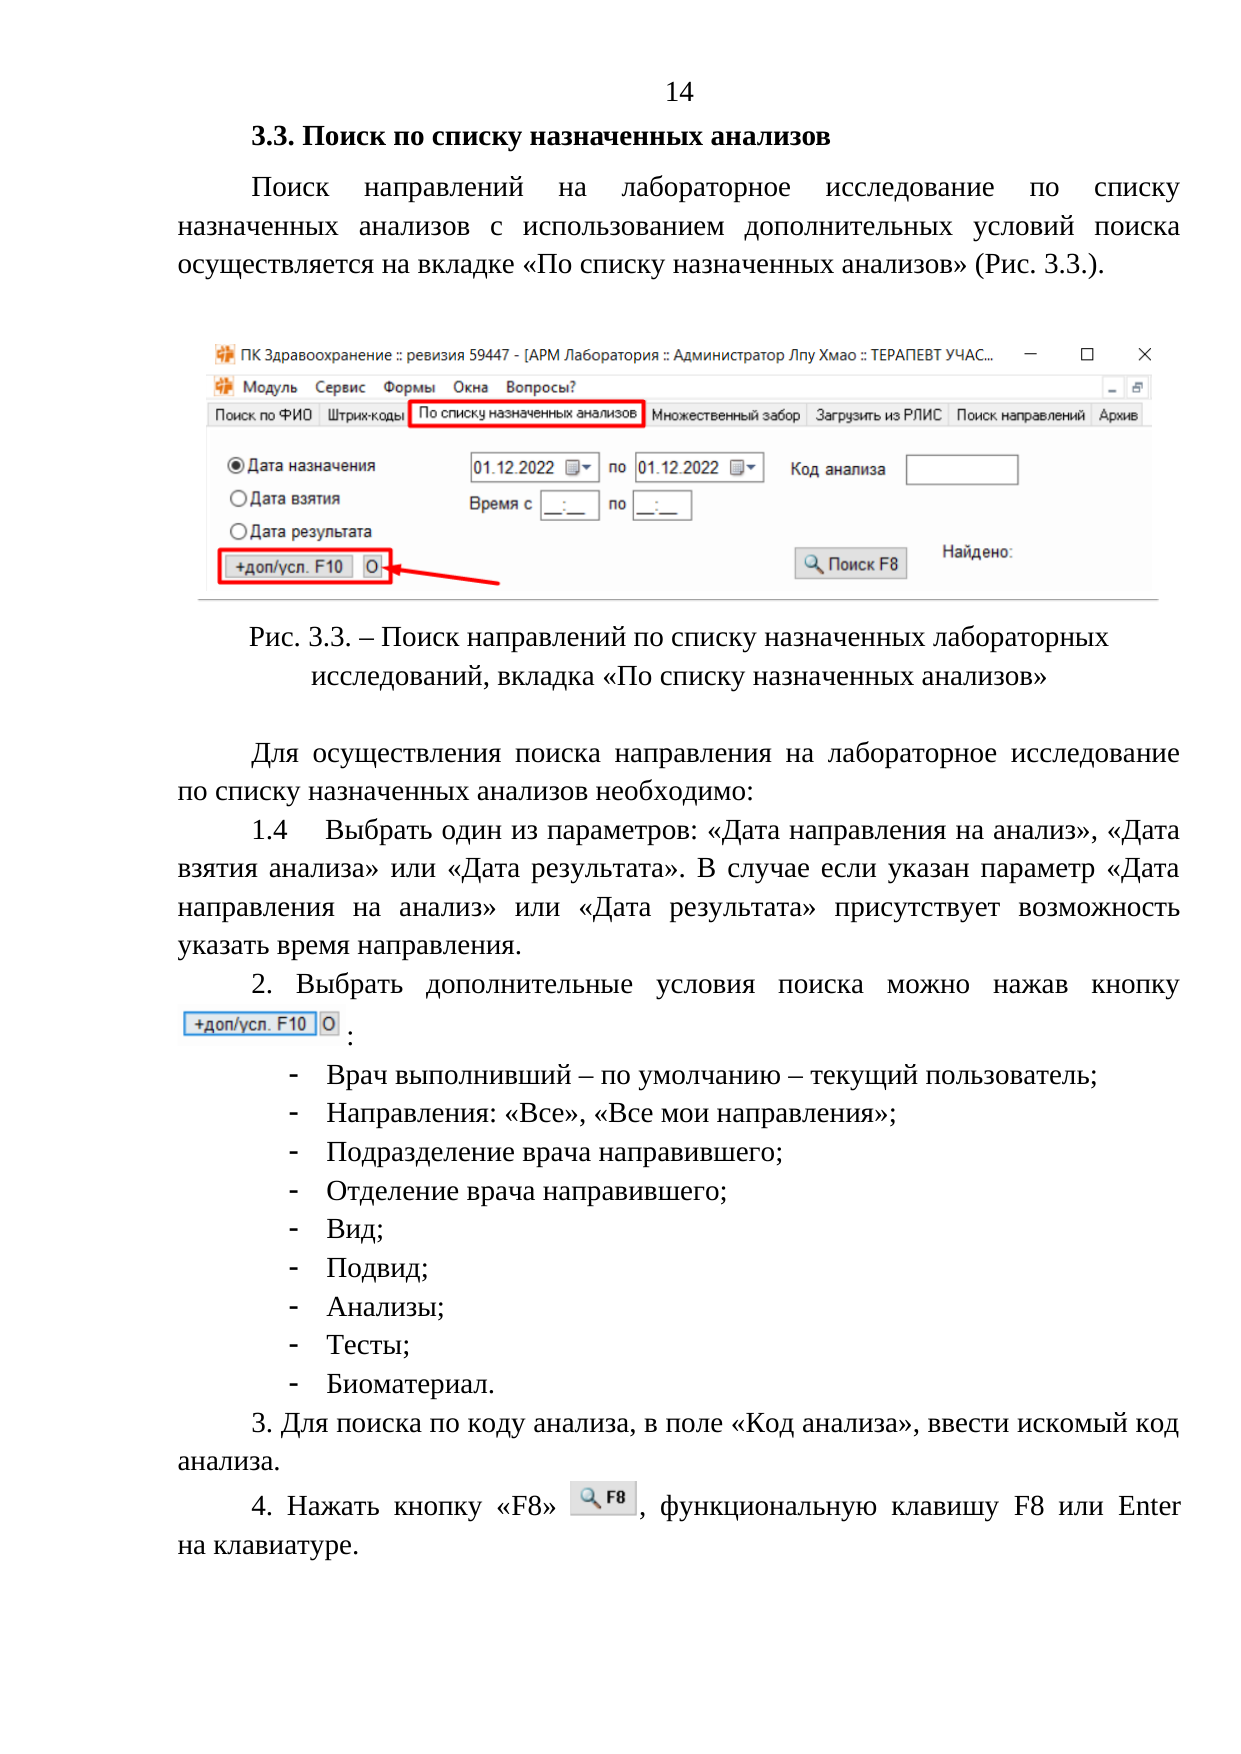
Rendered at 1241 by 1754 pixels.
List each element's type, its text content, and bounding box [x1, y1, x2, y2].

picture [570, 1481, 639, 1516]
list Биоматериал. [288, 1366, 1181, 1400]
list Выбрать один из параметров: «Дата направления на анализ», «Дата взятия анализа» или «Дата результата». В случае если указан параметр «Дата направления на анализ» или «Дата результата» присутствует возможность указать время направления. [177, 812, 1181, 961]
picture [177, 1004, 346, 1046]
list Тесты; [288, 1327, 1181, 1361]
text Поиск направлений на лабораторное исследование по списку назначенных анализов с использованием дополнительных условий поиска осуществляется на вкладке «По списку назначенных анализов» (Рис. 3.3.). [177, 169, 1181, 280]
list Отделение врача направившего; [288, 1173, 1181, 1207]
list Врач выполнивший – по умолчанию – текущий пользователь; [288, 1057, 1181, 1091]
text Рис. 3.3. – Поиск направлений по списку назначенных лабораторных исследований, вкладка «По списку назначенных анализов» [177, 619, 1181, 691]
text Для осуществления поиска направления на лабораторное исследование по списку назначенных анализов необходимо: [177, 735, 1181, 807]
list Вид; [288, 1212, 1181, 1245]
list Анализы; [288, 1289, 1181, 1322]
text 2. Выбрать дополнительные условия поиска можно нажав кнопку : [177, 966, 1181, 1052]
list Направления: «Все», «Все мои направления»; [288, 1096, 1181, 1129]
text 4. Нажать кнопку «F8» , функциональную клавишу F8 или Enter на клавиатуре. [177, 1482, 1181, 1560]
list Подвид; [288, 1250, 1181, 1284]
text 3. Для поиска по коду анализа, в поле «Код анализа», ввести искомый код анализа. [177, 1405, 1181, 1477]
list Подразделение врача направившего; [288, 1134, 1181, 1168]
picture [206, 339, 1152, 591]
subtitle 3.3. Поиск по списку назначенных анализов [251, 118, 1181, 152]
